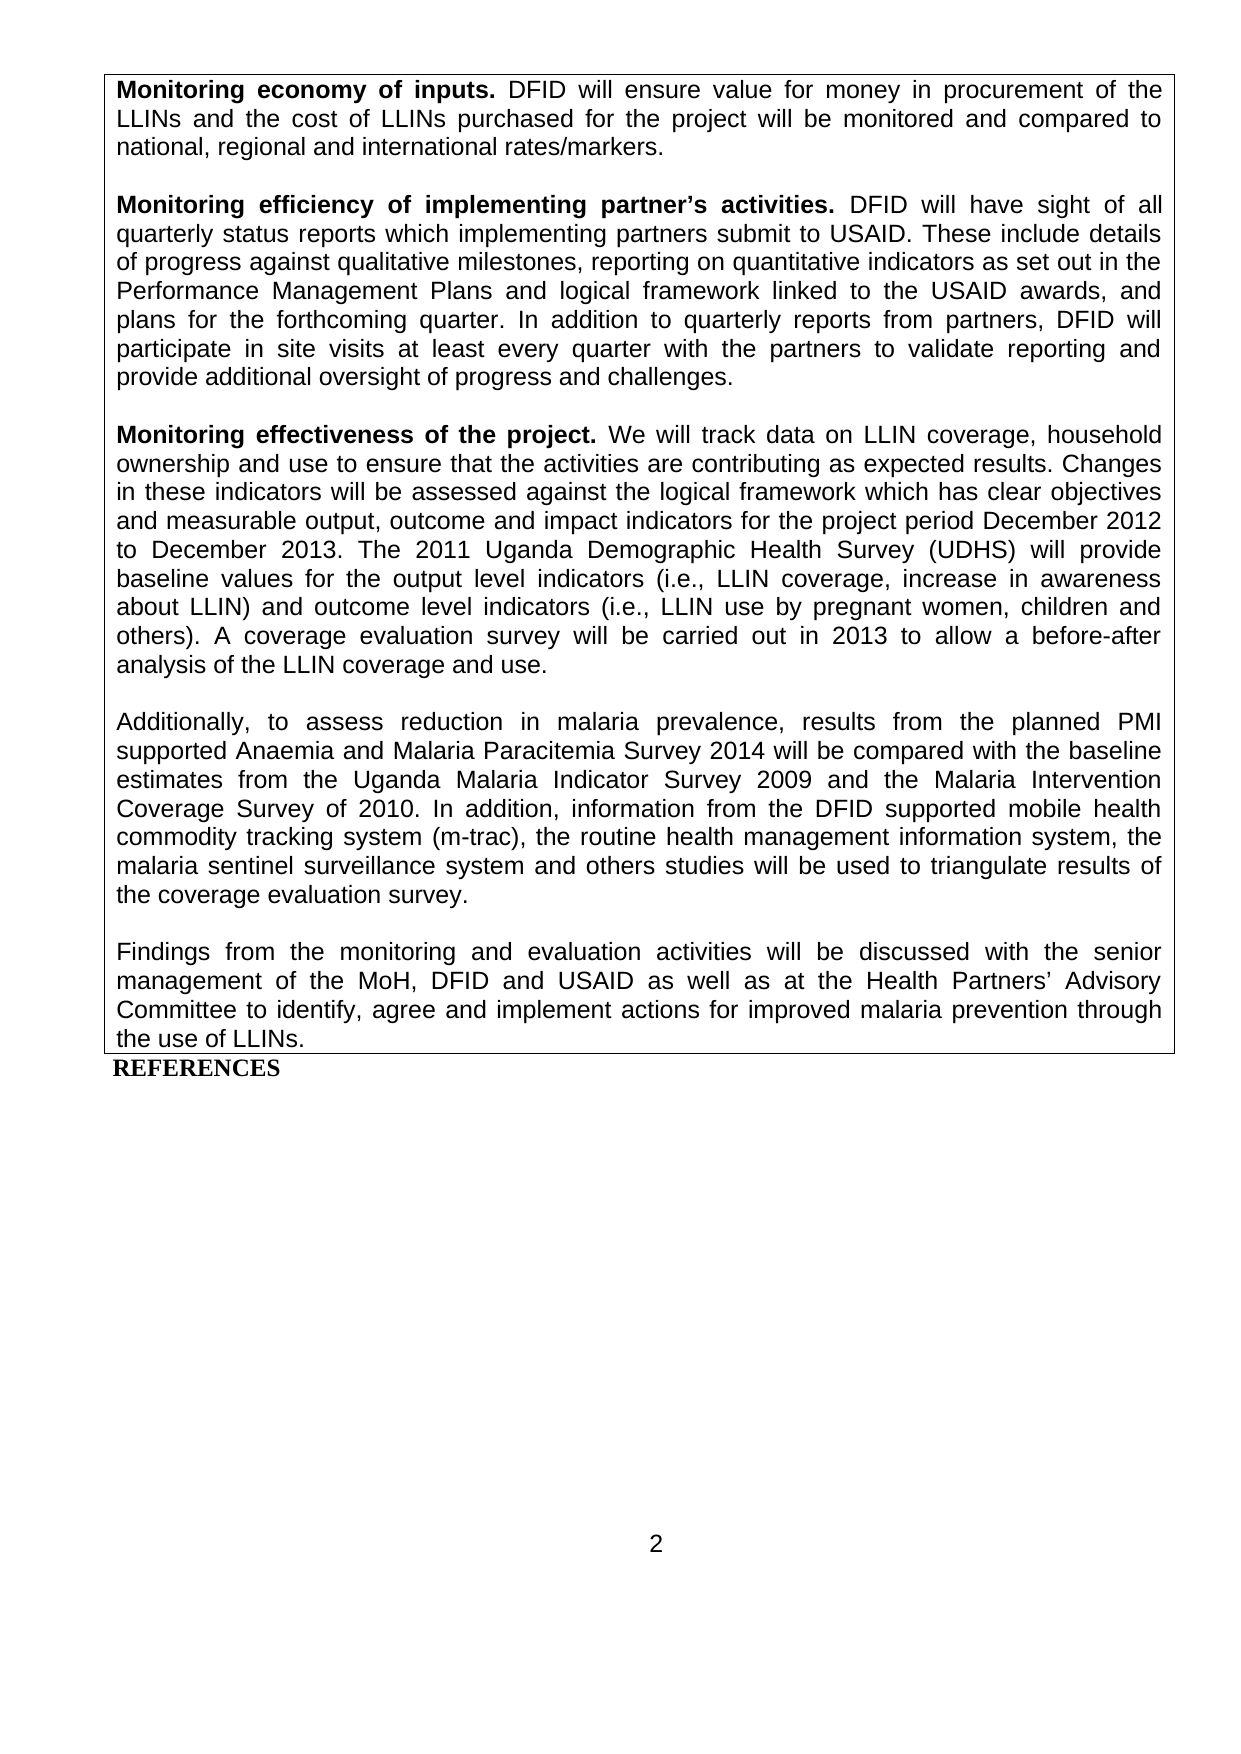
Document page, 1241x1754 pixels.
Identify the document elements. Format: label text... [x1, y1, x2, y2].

text REFERENCES [112, 1054, 1125, 1082]
table_cell Monitoring economy of inputs. DFID will ensure value for money in procurement of the LLINs and the cost of LLINs purchased for the project will be monitored and compared to national, regional and international rates/markers. Monitoring efficiency of implementing partner’s activities. DFID will have sight of all quarterly status reports which implementing partners submit to USAID. These include details of progress against qualitative milestones, reporting on quantitative indicators as set out in the Performance Management Plans and logical framework linked to the USAID awards, and plans for the forthcoming quarter. In addition to quarterly reports from partners, DFID will participate in site visits at least every quarter with the partners to validate reporting and provide additional oversight of progress and challenges. Monitoring effectiveness of the project. We will track data on LLIN coverage, household ownership and use to ensure that the activities are contributing as expected results. Changes in these indicators will be assessed against the logical framework which has clear objectives and measurable output, outcome and impact indicators for the project period December 2012 to December 2013. The 2011 Uganda Demographic Health Survey (UDHS) will provide baseline values for the output level indicators (i.e., LLIN coverage, increase in awareness about LLIN) and outcome level indicators (i.e., LLIN use by pregnant women, children and others). A coverage evaluation survey will be carried out in 2013 to allow a before-after analysis of the LLIN coverage and use. Additionally, to assess reduction in malaria prevalence, results from the planned PMI supported Anaemia and Malaria Paracitemia Survey 2014 will be compared with the baseline estimates from the Uganda Malaria Indicator Survey 2009 and the Malaria Intervention Coverage Survey of 2010. In addition, information from the DFID supported mobile health commodity tracking system (m-trac), the routine health management information system, the malaria sentinel surveillance system and others studies will be used to triangulate results of the coverage evaluation survey. Findings from the monitoring and evaluation activities will be discussed with the senior management of the MoH, DFID and USAID as well as at the Health Partners’ Advisory Committee to identify, agree and implement actions for improved malaria prevention through the use of LLINs. [105, 75, 1174, 1052]
